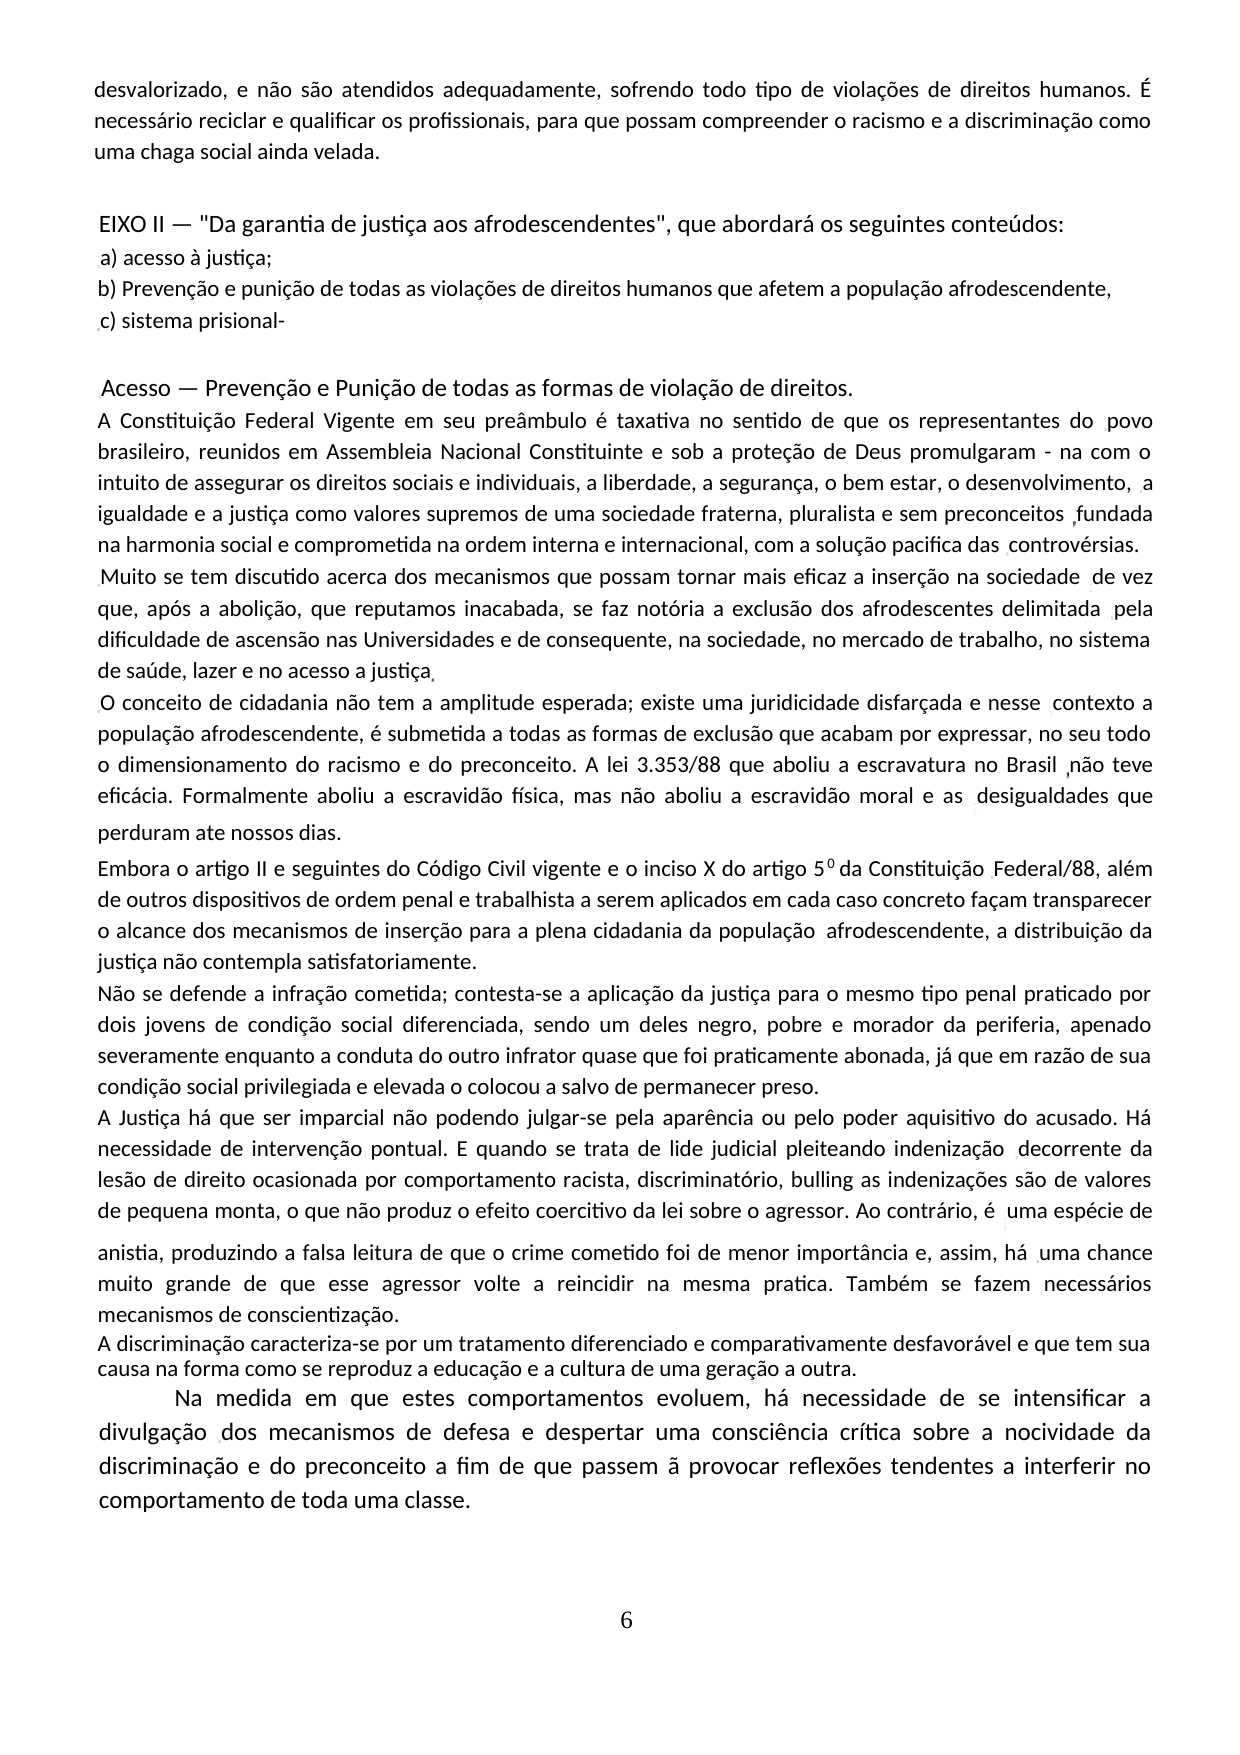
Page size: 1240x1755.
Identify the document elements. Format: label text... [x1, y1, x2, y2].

text Acesso — Prevenção e Punição de todas as formas de violação de direitos. [98, 372, 1153, 402]
text Embora o artigo II e seguintes do Código Civil vigente e o inciso X do artigo 50 da Constituição Federal/88, além de outros dispositivos de ordem penal e trabalhista a serem aplicados em cada caso concreto façam transparecer o alcance dos mecanismos de inserção para a plena cidadania da população afrodescendente, a distribuição da justiça não contempla satisfatoriamente. [97, 854, 1153, 975]
text Não se defende a infração cometida; contesta-se a aplicação da justiça para o mesmo tipo penal praticado por dois jovens de condição social diferenciada, sendo um deles negro, pobre e morador da periferia, apenado severamente enquanto a conduta do outro infrator quase que foi praticamente abonada, já que em razão de sua condição social privilegiada e elevada o colocou a salvo de permanecer preso. [97, 979, 1153, 1100]
text a) acesso à justiça; [97, 243, 1153, 271]
text A Justiça há que ser imparcial não podendo julgar-se pela aparência ou pelo poder aquisitivo do acusado. Há necessidade de intervenção pontual. E quando se trata de lide judicial pleiteando indenização decorrente da lesão de direito ocasionada por comportamento racista, discriminatório, bulling as indenizações são de valores de pequena monta, o que não produz o efeito coercitivo da lei sobre o agressor. Ao contrário, é uma espécie de anistia, produzindo a falsa leitura de que o crime cometido foi de menor importância e, assim, há uma chance muito grande de que esse agressor volte a reincidir na mesma pratica. Também se fazem necessários mecanismos de conscientização. [97, 1103, 1153, 1328]
text b) Prevenção e punição de todas as violações de direitos humanos que afetem a população afrodescendente, [97, 274, 1153, 302]
text A discriminação caracteriza-se por um tratamento diferenciado e comparativamente desfavorável e que tem sua causa na forma como se reproduz a educação e a cultura de uma geração a outra. [97, 1331, 1153, 1382]
text O conceito de cidadania não tem a amplitude esperada; existe uma juridicidade disfarçada e nesse contexto a população afrodescendente, é submetida a todas as formas de exclusão que acabam por expressar, no seu todo o dimensionamento do racismo e do preconceito. A lei 3.353/88 que aboliu a escravatura no Brasil não teve eficácia. Formalmente aboliu a escravidão física, mas não aboliu a escravidão moral e as desigualdades que perduram ate nossos dias. [97, 688, 1153, 846]
text Na medida em que estes comportamentos evoluem, há necessidade de se intensificar a divulgação dos mecanismos de defesa e despertar uma consciência crítica sobre a nocividade da discriminação e do preconceito a fim de que passem ã provocar reflexões tendentes a interferir no comportamento de toda uma classe. [98, 1382, 1153, 1514]
text A Constituição Federal Vigente em seu preâmbulo é taxativa no sentido de que os representantes do povo brasileiro, reunidos em Assembleia Nacional Constituinte e sob a proteção de Deus promulgaram - na com o intuito de assegurar os direitos sociais e individuais, a liberdade, a segurança, o bem estar, o desenvolvimento, a igualdade e a justiça como valores supremos de uma sociedade fraterna, pluralista e sem preconceitos fundada na harmonia social e comprometida na ordem interna e internacional, com a solução pacifica das controvérsias. [97, 406, 1153, 559]
list desvalorizado, e não são atendidos adequadamente, sofrendo todo tipo de violações de direitos humanos. É necessário reciclar e qualificar os profissionais, para que possam compreender o racismo e a discriminação como uma chaga social ainda velada. [94, 75, 1153, 165]
text c) sistema prisional- [97, 306, 1153, 334]
text Muito se tem discutido acerca dos mecanismos que possam tornar mais eficaz a inserção na sociedade de vez que, após a abolição, que reputamos inacabada, se faz notória a exclusão dos afrodescentes delimitada pela dificuldade de ascensão nas Universidades e de consequente, na sociedade, no mercado de trabalho, no sistema de saúde, lazer e no acesso a justiça [97, 562, 1153, 684]
text EIXO II — "Da garantia de justiça aos afrodescendentes", que abordará os seguintes conteúdos: [98, 208, 1153, 239]
